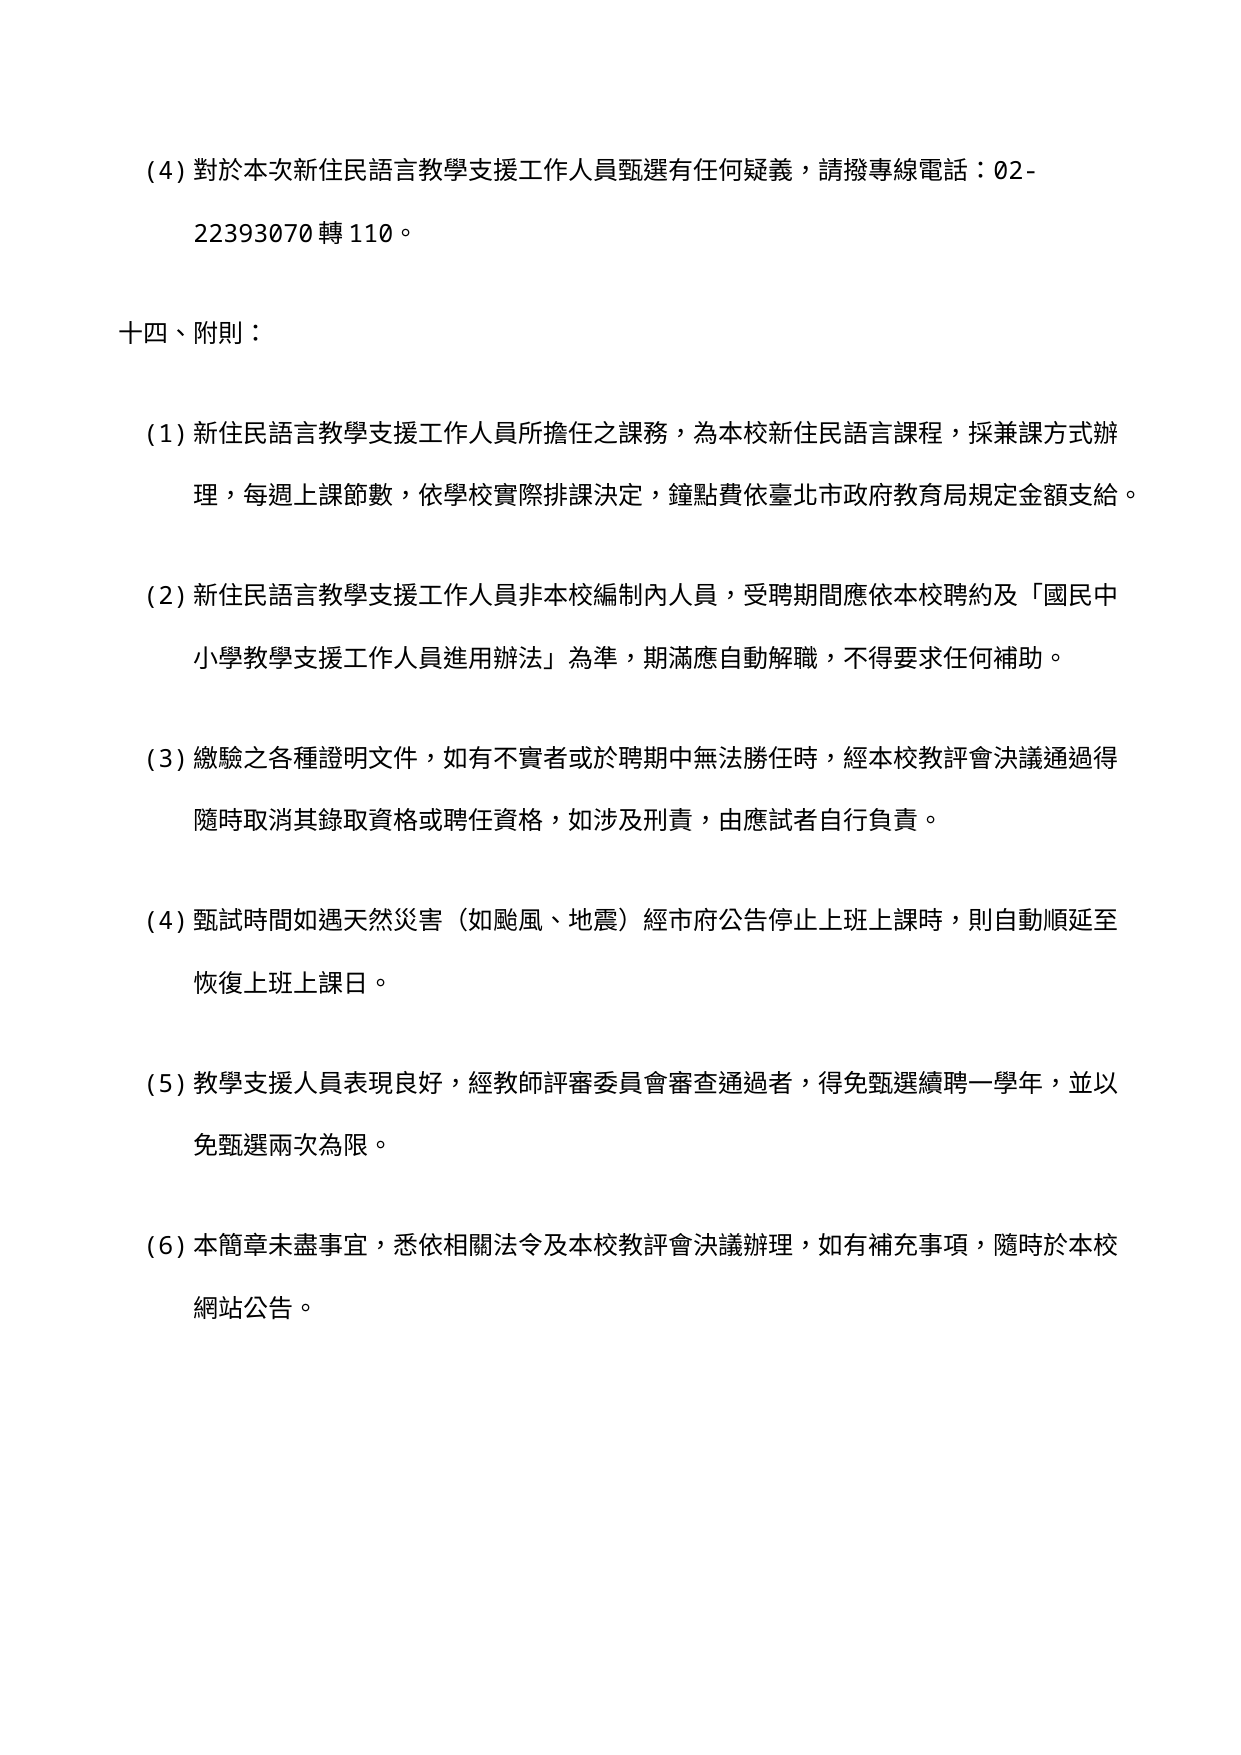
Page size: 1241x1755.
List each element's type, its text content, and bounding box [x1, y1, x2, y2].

text 十四、附則： [118, 289, 1122, 352]
list 甄試時間如遇天然災害（如颱風、地震）經市府公告停止上班上課時，則自動順延至恢復上班上課日。 [143, 877, 1122, 1002]
list 對於本次新住民語言教學支援工作人員甄選有任何疑義，請撥專線電話：02-22393070轉110。 [143, 127, 1122, 252]
list 本簡章未盡事宜，悉依相關法令及本校教評會決議辦理，如有補充事項，隨時於本校網站公告。 [143, 1202, 1122, 1327]
list 新住民語言教學支援工作人員非本校編制內人員，受聘期間應依本校聘約及「國民中小學教學支援工作人員進用辦法」為準，期滿應自動解職，不得要求任何補助。 [143, 552, 1122, 677]
list 教學支援人員表現良好，經教師評審委員會審查通過者，得免甄選續聘一學年，並以免甄選兩次為限。 [143, 1039, 1122, 1164]
list 繳驗之各種證明文件，如有不實者或於聘期中無法勝任時，經本校教評會決議通過得隨時取消其錄取資格或聘任資格，如涉及刑責，由應試者自行負責。 [143, 714, 1122, 839]
list 新住民語言教學支援工作人員所擔任之課務，為本校新住民語言課程，採兼課方式辦理，每週上課節數，依學校實際排課決定，鐘點費依臺北市政府教育局規定金額支給。 [143, 389, 1122, 514]
